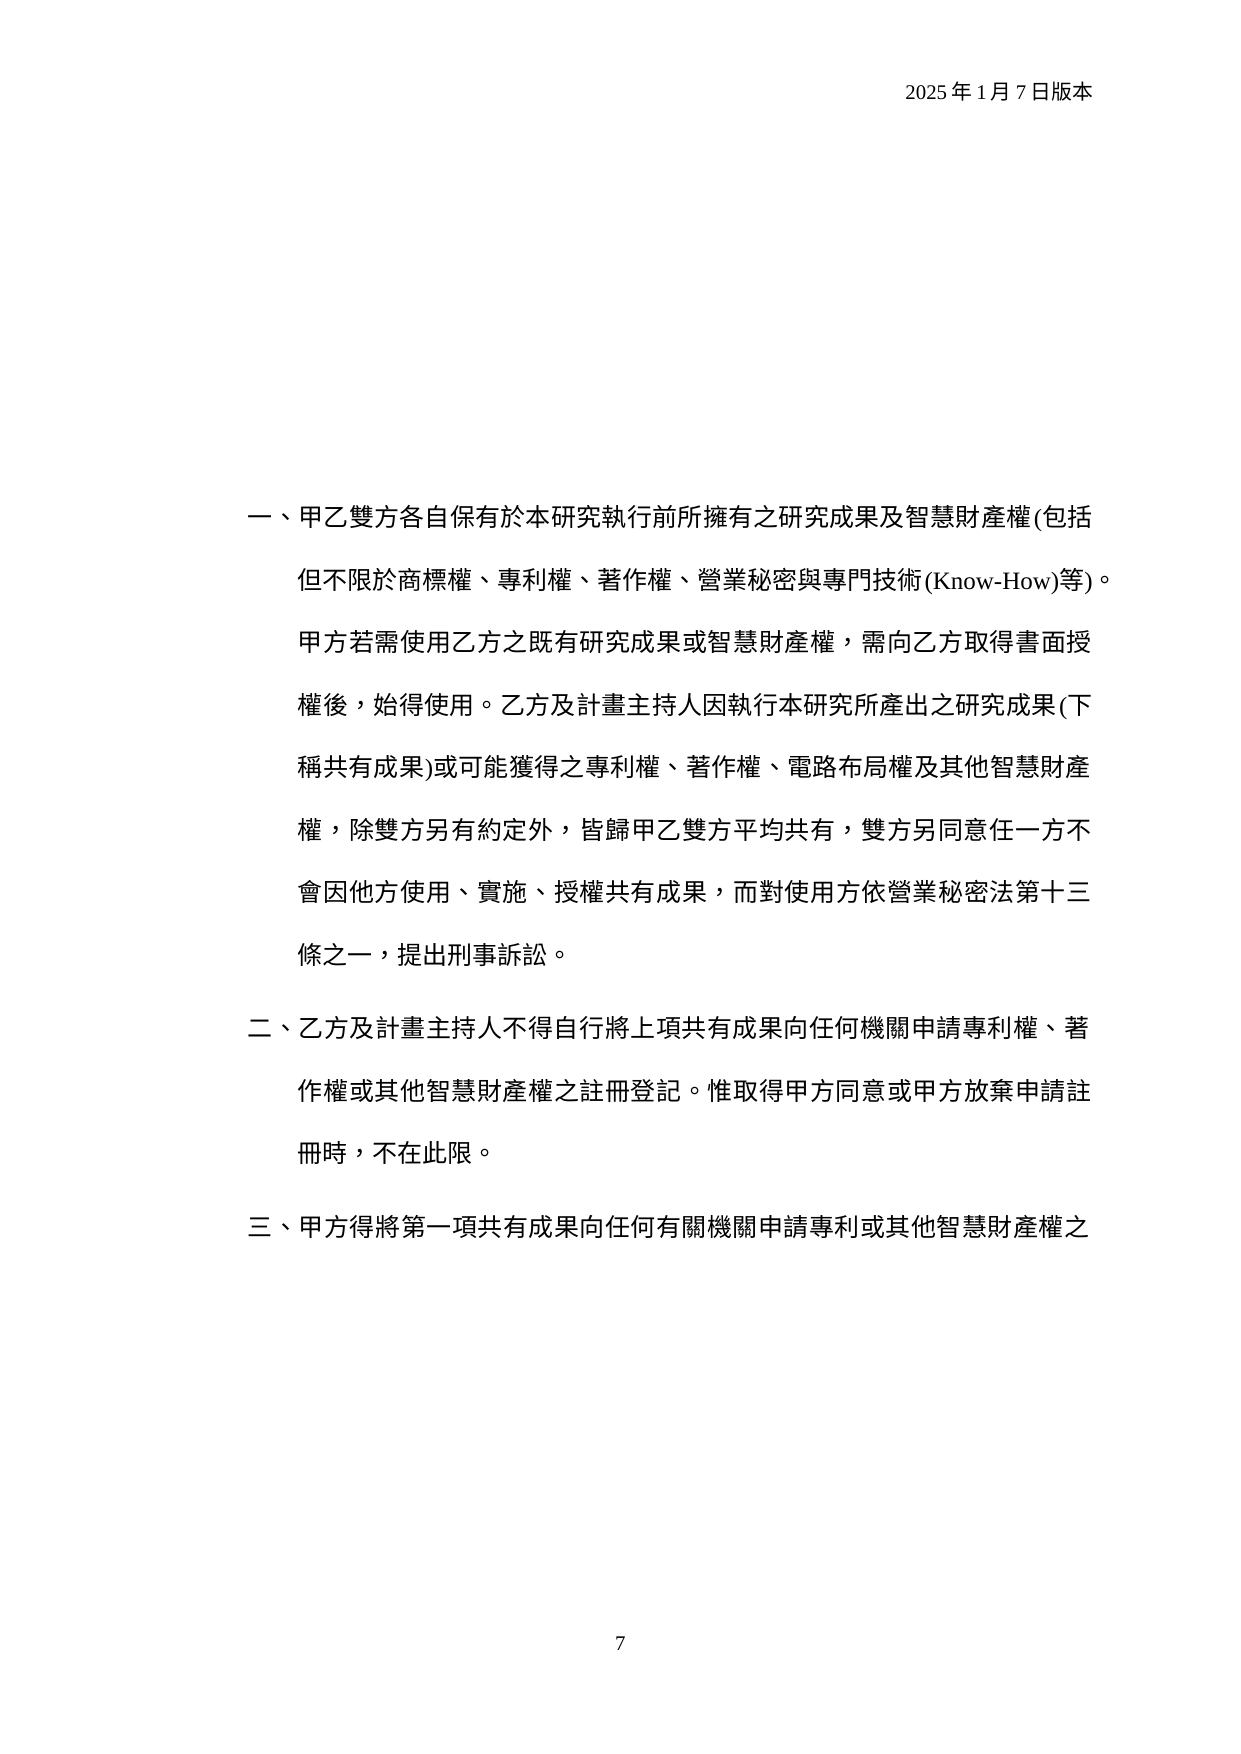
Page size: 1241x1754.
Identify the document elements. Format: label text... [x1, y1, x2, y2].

text 三、甲方得將第一項共有成果向任何有關機關申請專利或其他智慧財產權之註冊登記，惟申請或登記時雙方須同為申請權共有人，且以甲方為代表人。甲方應負擔所有申請或登記或取得權利及維護之相關費用，乙方及計畫主持人則提供一切必要之技術協助。甲方另應將雙方共有之專利或其他智慧財產權進行申請、註冊及登記等程序之相關資料(申請案之申請日、申請號、專利說明書電子檔、專利證書影本、專利權授權登記、專利權消滅或被撤銷等資料)通知或複製二份送達給乙方及乙方計畫主持人。 [248, 1184, 1092, 1247]
text 一、甲乙雙方各自保有於本研究執行前所擁有之研究成果及智慧財產權(包括但不限於商標權、專利權、著作權、營業秘密與專門技術(Know-How)等)。甲方若需使用乙方之既有研究成果或智慧財產權，需向乙方取得書面授權後，始得使用。乙方及計畫主持人因執行本研究所產出之研究成果(下稱共有成果)或可能獲得之專利權、著作權、電路布局權及其他智慧財產權，除雙方另有約定外，皆歸甲乙雙方平均共有，雙方另同意任一方不會因他方使用、實施、授權共有成果，而對使用方依營業秘密法第十三條之一，提出刑事訴訟。 [248, 474, 1092, 974]
text 二、乙方及計畫主持人不得自行將上項共有成果向任何機關申請專利權、著作權或其他智慧財產權之註冊登記。惟取得甲方同意或甲方放棄申請註冊時，不在此限。 [248, 985, 1092, 1173]
